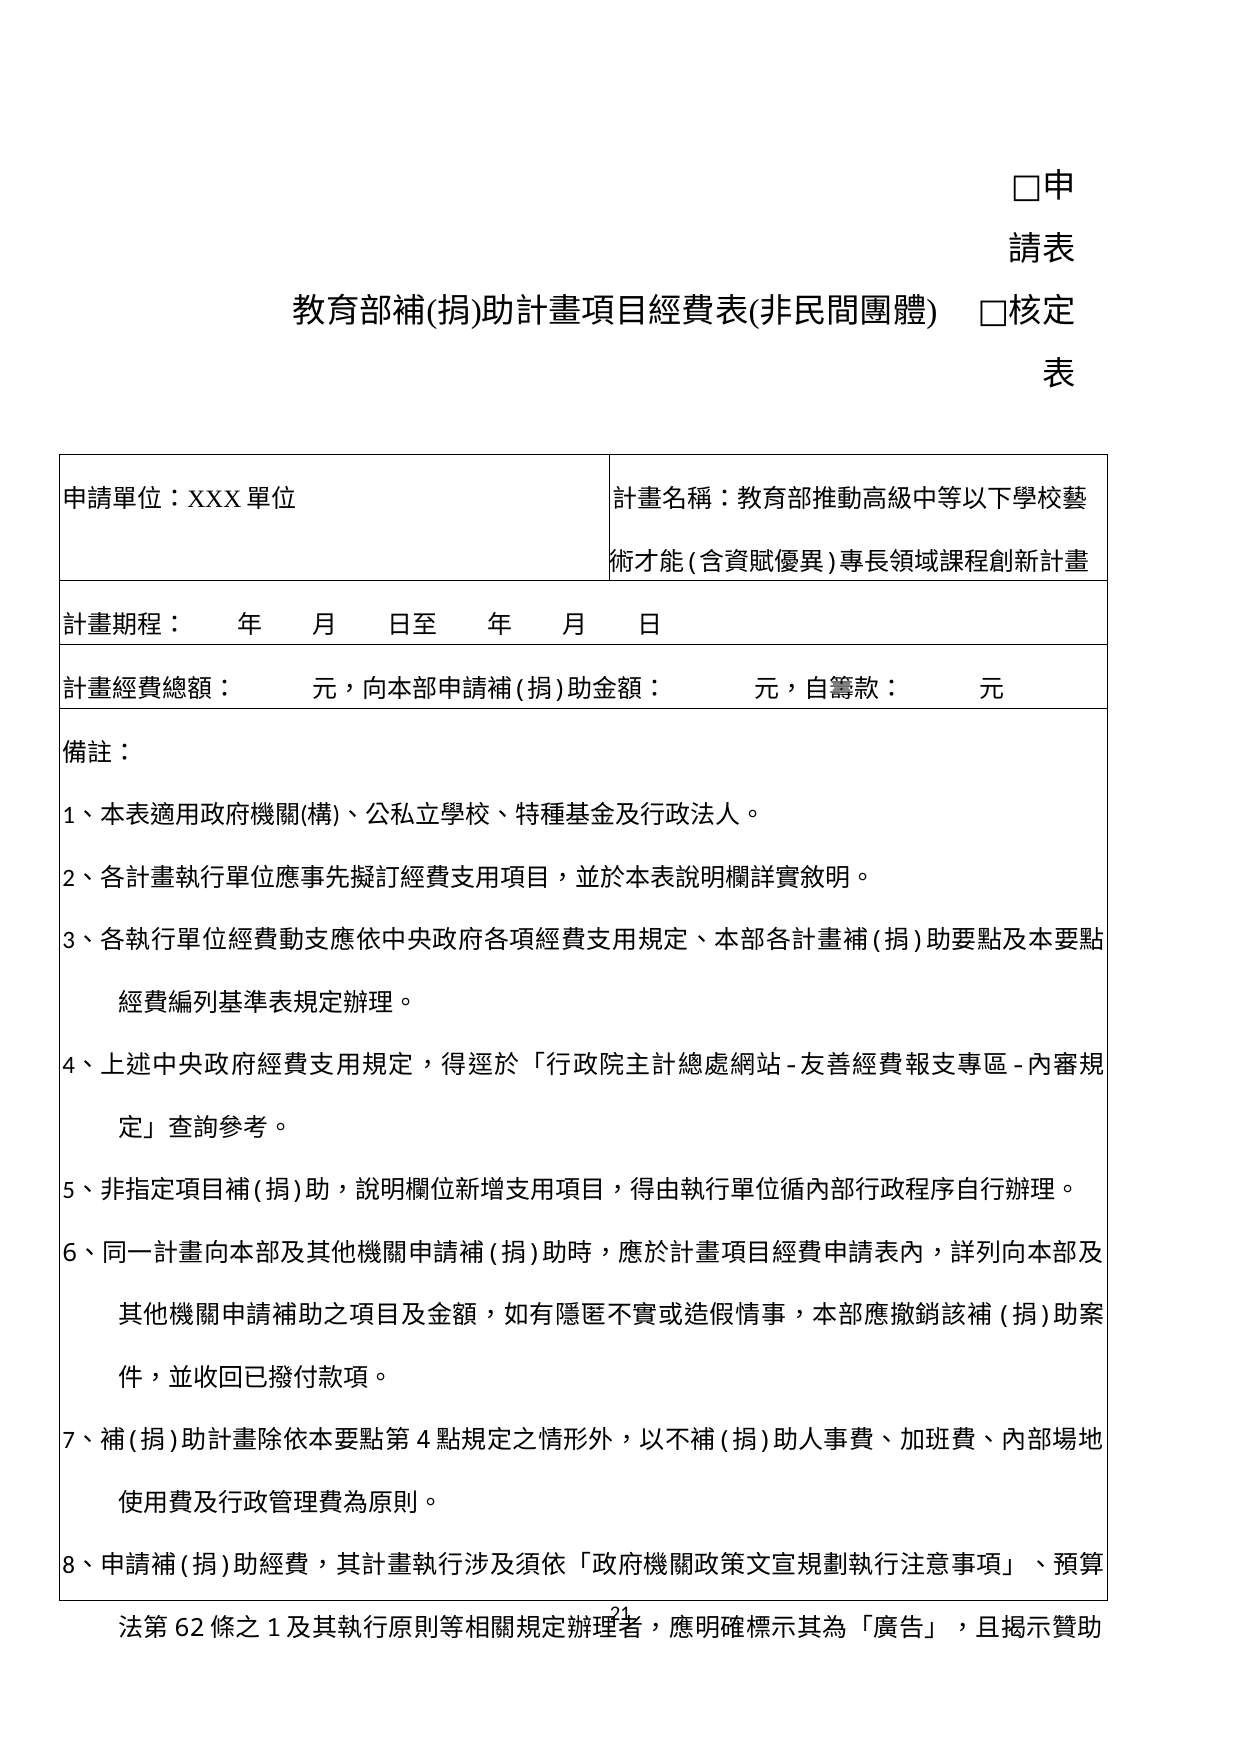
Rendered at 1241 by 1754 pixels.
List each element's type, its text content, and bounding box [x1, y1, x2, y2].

table_header [260, 79, 383, 142]
table_cell [384, 142, 505, 267]
table_cell [233, 267, 237, 392]
table_cell [505, 142, 709, 267]
table_cell [1078, 267, 1107, 392]
table_cell 教育部補(捐)助計畫項目經費表(非民間團體) □核定表 [260, 267, 1078, 392]
table_cell [238, 392, 260, 454]
table_cell [59, 267, 233, 392]
table_cell [233, 392, 237, 454]
table_cell 計畫期程： 年 月 日至 年 月 日 [60, 581, 1107, 644]
table_cell [59, 392, 233, 454]
table_cell [260, 142, 383, 267]
table_cell [238, 142, 260, 267]
table_header [709, 79, 1078, 142]
table_cell [1078, 142, 1107, 267]
table_header [384, 79, 505, 142]
table_header [238, 79, 260, 142]
table_cell 計畫名稱：教育部推動高級中等以下學校藝術才能(含資賦優異)專長領域課程創新計畫 [610, 455, 1107, 580]
table_header [233, 79, 237, 142]
table_cell 備註： 本表適用政府機關(構)、公私立學校、特種基金及行政法人。 各計畫執行單位應事先擬訂經費支用項目，並於本表說明欄詳實敘明。 各執行單位經費動支應依中央政府各項經費支用規定、本部各計畫補(捐)助要點及本要點經費編列基準表規定辦理。 上述中央政府經費支用規定，得逕於「行政院主計總處網站-友善經費報支專區-內審規定」查詢參考。 非指定項目補(捐)助，說明欄位新增支用項目，得由執行單位循內部行政程序自行辦理。 同一計畫向本部及其他機關申請補(捐)助時，應於計畫項目經費申請表內，詳列向本部及其他機關申請補助之項目及金額，如有隱匿不實或造假情事，本部應撤銷該補(捐)助案件，並收回已撥付款項。 補(捐)助計畫除依本要點第4點規定之情形外，以不補(捐)助人事費、加班費、內部場地使用費及行政管理費為原則。 申請補(捐)助經費，其計畫執行涉及須依「政府機關政策文宣規劃執行注意事項」、預算法第62條之1及其執行原則等相關規定辦理者，應明確標示其為「廣告」，且揭示贊助機關（教育部）名稱，並不得以置入性行銷方式進行。 [60, 709, 1107, 1600]
table_cell [384, 392, 505, 454]
table_cell [260, 392, 383, 454]
table_cell [59, 142, 233, 267]
table_cell 計畫經費總額： 元，向本部申請補(捐)助金額： 元，自籌款： 元 [60, 645, 1107, 707]
table_cell [233, 142, 237, 267]
table_cell [1078, 392, 1107, 454]
table_header [1078, 79, 1107, 142]
table_header [505, 79, 709, 142]
table_header [59, 79, 233, 142]
table_cell □申請表 [709, 142, 1078, 267]
table_cell 申請單位：XXX單位 [60, 455, 609, 580]
table_cell [709, 392, 1078, 454]
table_cell [238, 267, 260, 392]
table_cell [505, 392, 709, 454]
